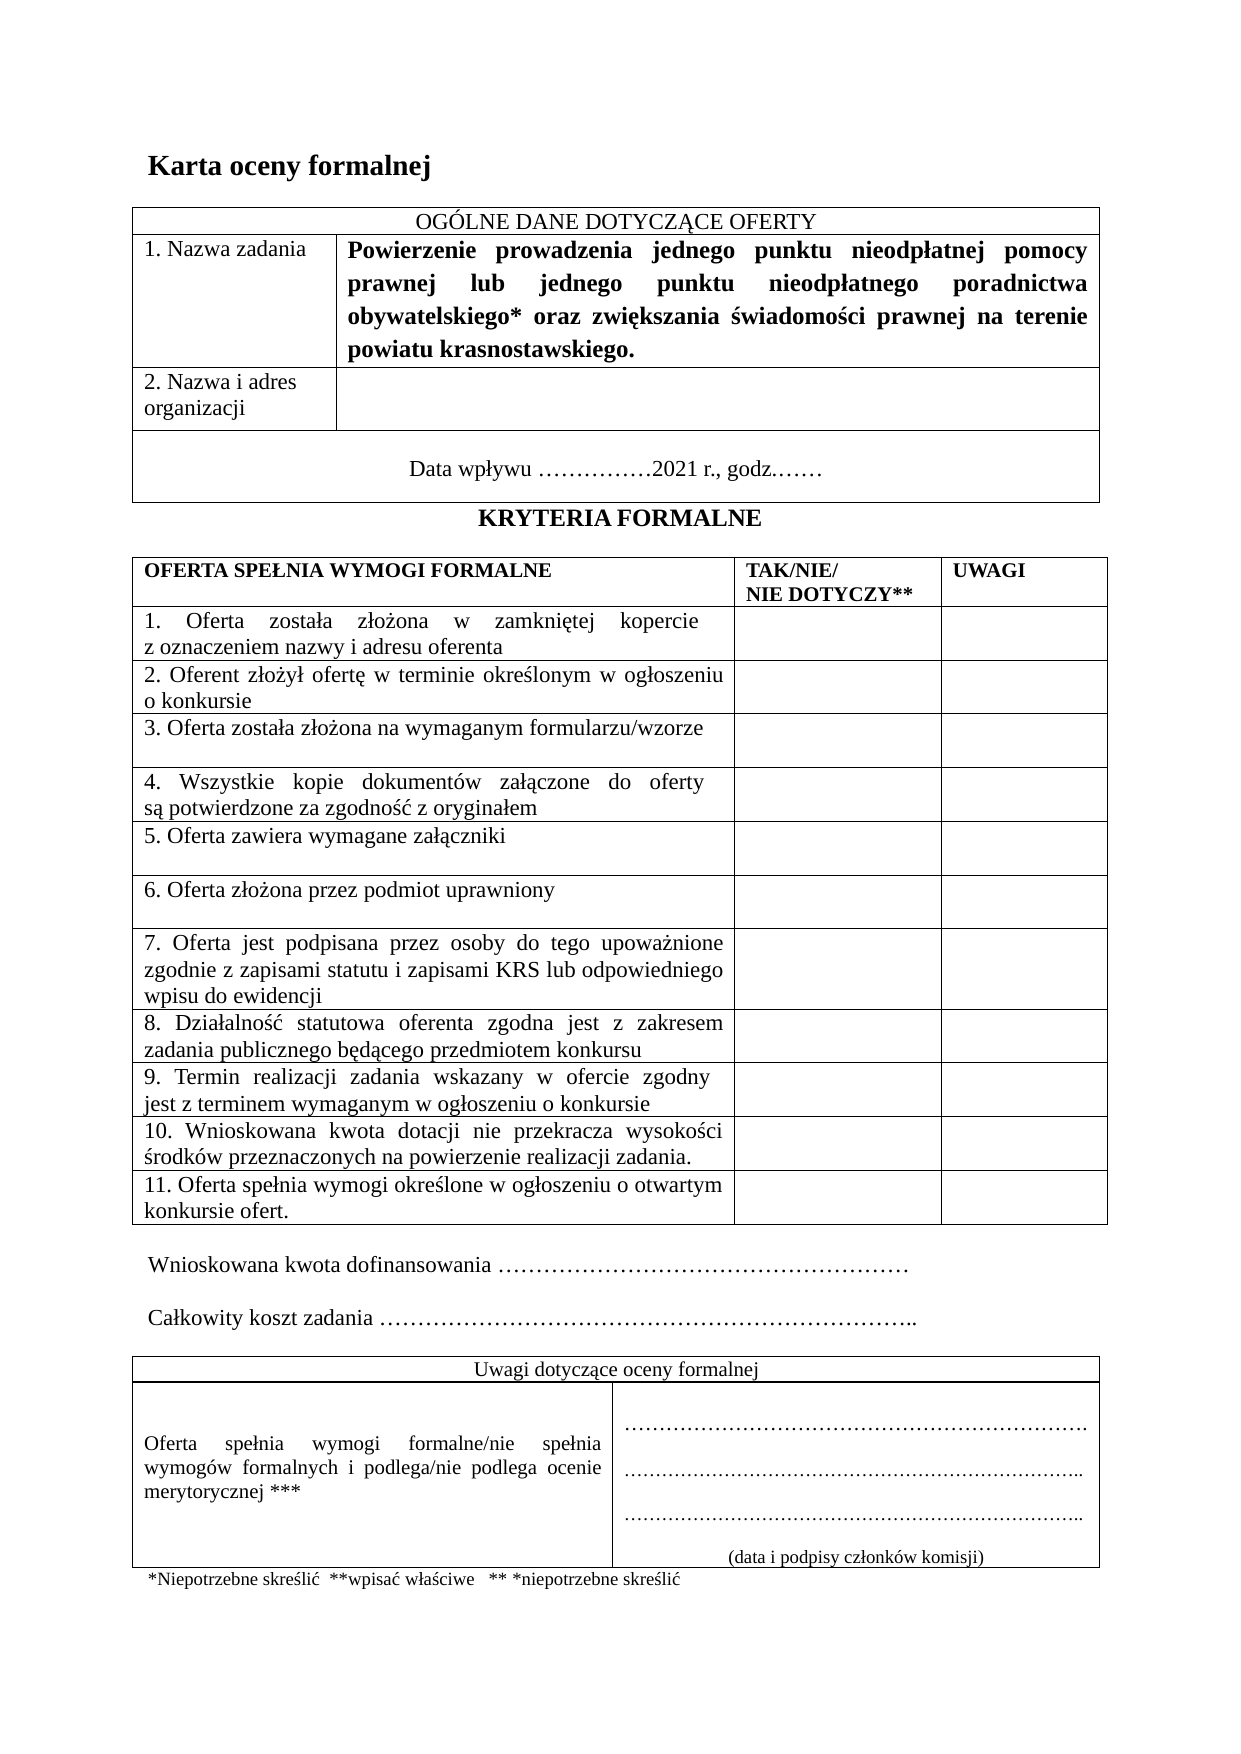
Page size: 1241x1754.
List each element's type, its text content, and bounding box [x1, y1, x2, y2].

table_cell 1. Nazwa zadania [133, 235, 336, 367]
table_cell [735, 661, 941, 713]
table_cell 5. Oferta zawiera wymagane załączniki [133, 822, 734, 874]
table_cell 4. Wszystkie kopie dokumentów załączone do oferty są potwierdzone za zgodność z oryginałem [133, 768, 734, 821]
table_cell 6. Oferta złożona przez podmiot uprawniony [133, 876, 734, 928]
table_cell Data wpływu ……………2021 r., godz.…… [133, 431, 1099, 502]
table_header OGÓLNE DANE DOTYCZĄCE OFERTY [133, 208, 1099, 234]
table_cell [735, 1063, 941, 1116]
table_cell [735, 822, 941, 874]
text Wnioskowana kwota dofinansowania ……………………………………………… [148, 1251, 1093, 1277]
table_cell [735, 607, 941, 659]
table_cell [942, 1010, 1107, 1062]
table_cell [942, 1117, 1107, 1170]
text KRYTERIA FORMALNE [148, 503, 1093, 532]
table_cell [337, 368, 1099, 430]
table_cell 8. Działalność statutowa oferenta zgodna jest z zakresem zadania publicznego będącego przedmiotem konkursu [133, 1010, 734, 1062]
table_cell 3. Oferta została złożona na wymaganym formularzu/wzorze [133, 714, 734, 767]
table_cell [735, 1010, 941, 1062]
table_cell [942, 929, 1107, 1008]
table_cell [735, 768, 941, 821]
table_header TAK/NIE/ NIE DOTYCZY** [735, 558, 941, 606]
table_cell 11. Oferta spełnia wymogi określone w ogłoszeniu o otwartym konkursie ofert. [133, 1171, 734, 1223]
text *Niepotrzebne skreślić **wpisać właściwe ** *niepotrzebne skreślić [148, 1568, 1093, 1590]
table_cell [735, 714, 941, 767]
table_cell …………………………………………………………. ……………………………………………………………….. ……………………………………………………………….. (data i podpisy członków komisji) [613, 1383, 1099, 1567]
table_cell [735, 876, 941, 928]
table_cell [942, 1063, 1107, 1116]
table_cell [942, 876, 1107, 928]
table_cell [942, 607, 1107, 659]
table_cell Powierzenie prowadzenia jednego punktu nieodpłatnej pomocy prawnej lub jednego punktu nieodpłatnego poradnictwa obywatelskiego* oraz zwiększania świadomości prawnej na terenie powiatu krasnostawskiego. [337, 235, 1099, 367]
table_cell 9. Termin realizacji zadania wskazany w ofercie zgodny jest z terminem wymaganym w ogłoszeniu o konkursie [133, 1063, 734, 1116]
table_cell [942, 822, 1107, 874]
table_cell [942, 661, 1107, 713]
table_cell [735, 1117, 941, 1170]
table_header OFERTA SPEŁNIA WYMOGI FORMALNE [133, 558, 734, 606]
table_cell 10. Wnioskowana kwota dotacji nie przekracza wysokości środków przeznaczonych na powierzenie realizacji zadania. [133, 1117, 734, 1170]
table_cell 1. Oferta została złożona w zamkniętej kopercie z oznaczeniem nazwy i adresu oferenta [133, 607, 734, 659]
table_cell Oferta spełnia wymogi formalne/nie spełnia wymogów formalnych i podlega/nie podlega ocenie merytorycznej *** [133, 1383, 612, 1567]
table_cell 7. Oferta jest podpisana przez osoby do tego upoważnione zgodnie z zapisami statutu i zapisami KRS lub odpowiedniego wpisu do ewidencji [133, 929, 734, 1008]
table_cell [735, 929, 941, 1008]
table_cell [942, 714, 1107, 767]
text Karta oceny formalnej [148, 148, 1093, 181]
table_cell [942, 1171, 1107, 1223]
table_cell 2. Oferent złożył ofertę w terminie określonym w ogłoszeniu o konkursie [133, 661, 734, 713]
table_header Uwagi dotyczące oceny formalnej [133, 1357, 1099, 1381]
table_header UWAGI [942, 558, 1107, 606]
table_cell [735, 1171, 941, 1223]
table_cell 2. Nazwa i adres organizacji [133, 368, 336, 430]
text Całkowity koszt zadania …………………………………………………………….. [148, 1303, 1093, 1330]
table_cell [942, 768, 1107, 821]
